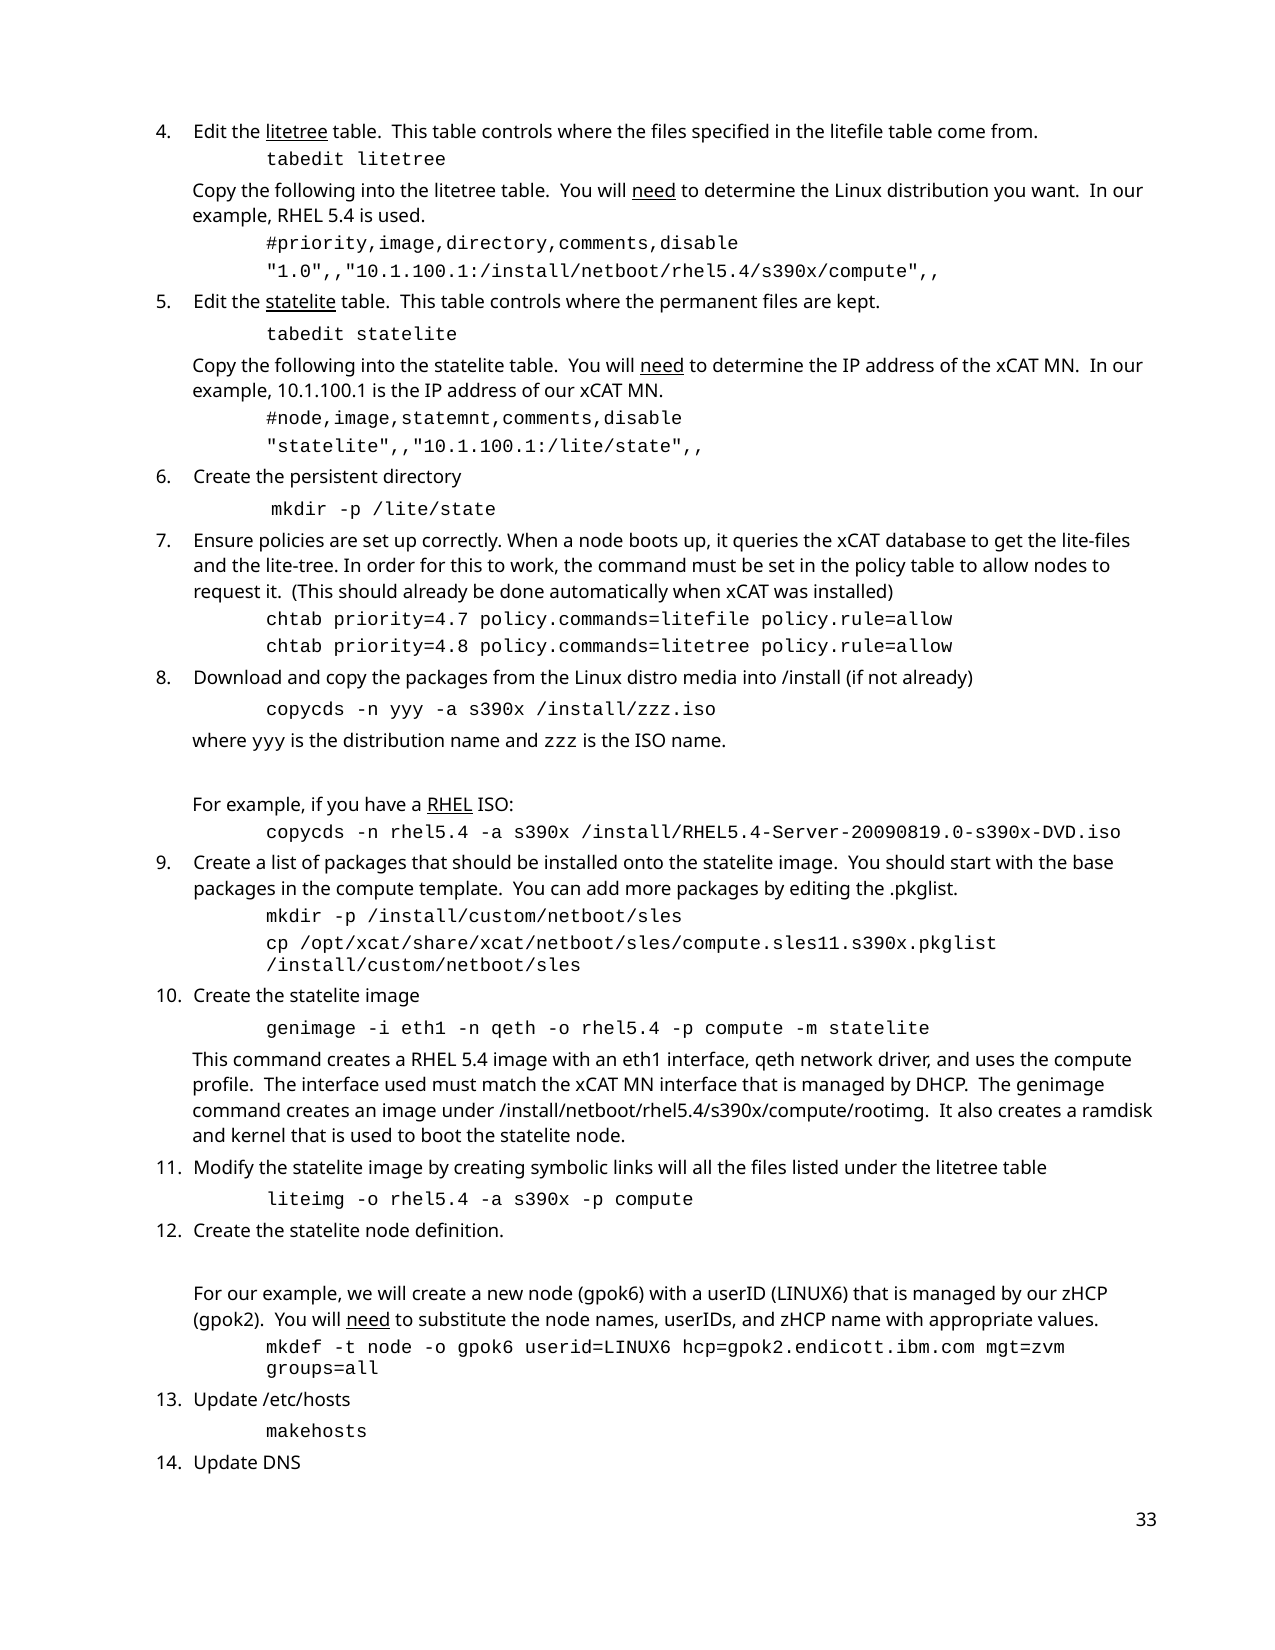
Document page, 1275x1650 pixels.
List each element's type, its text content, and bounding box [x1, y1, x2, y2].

text chtab priority=4.7 policy.commands=litefile policy.rule=allow [266, 609, 1157, 631]
text "1.0",,"10.1.100.1:/install/netboot/rhel5.4/s390x/compute",, [192, 261, 1157, 283]
text Copy the following into the litetree table. You will need to determine the Linux distribution you want. In our example, RHEL 5.4 is used. [192, 177, 1157, 228]
text For example, if you have a RHEL ISO: [192, 791, 1157, 816]
text mkdir -p /lite/state [118, 495, 1157, 521]
text mkdef -t node -o gpok6 userid=LINUX6 hcp=gpok2.endicott.ibm.com mgt=zvm groups=all [266, 1338, 1157, 1380]
text cp /opt/xcat/share/xcat/netboot/sles/compute.sles11.s390x.pkglist /install/custom/netboot/sles [266, 934, 1157, 977]
list Edit the statelite table. This table controls where the permanent files are kept. [156, 289, 1157, 314]
list Update /etc/hosts [156, 1386, 1157, 1412]
text tabedit statelite [118, 320, 1157, 346]
text makehosts [118, 1418, 1157, 1443]
list For our example, we will create a new node (gpok6) with a userID (LINUX6) that is managed by our zHCP (gpok2). You will need to substitute the node names, userIDs, and zHCP name with appropriate values. [156, 1281, 1157, 1332]
text #priority,image,directory,comments,disable [192, 234, 1157, 255]
text Copy the following into the statelite table. You will need to determine the IP address of the xCAT MN. In our example, 10.1.100.1 is the IP address of our xCAT MN. [192, 352, 1157, 403]
list Download and copy the packages from the Linux distro media into /install (if not already) [156, 664, 1157, 690]
text #node,image,statemnt,comments,disable [266, 409, 1157, 430]
text "statelite",,"10.1.100.1:/lite/state",, [266, 436, 1157, 458]
list Ensure policies are set up correctly. When a node boots up, it queries the xCAT database to get the lite-files and the lite-tree. In order for this to work, the command must be set in the policy table to allow nodes to request it. (This should already be done automatically when xCAT was installed) [156, 527, 1157, 603]
list Create the statelite image [156, 983, 1157, 1008]
text chtab priority=4.8 policy.commands=litetree policy.rule=allow [266, 637, 1157, 658]
list Update DNS [156, 1449, 1157, 1475]
text genimage -i eth1 -n qeth -o rhel5.4 -p compute -m statelite [118, 1014, 1157, 1040]
text tabedit litetree [118, 150, 1157, 171]
text where yyy is the distribution name and zzz is the ISO name. [118, 727, 1157, 753]
text copycds -n yyy -a s390x /install/zzz.iso [118, 696, 1157, 721]
list Create a list of packages that should be installed onto the statelite image. You should start with the base packages in the compute template. You can add more packages by editing the .pkglist. [156, 850, 1157, 901]
list Modify the statelite image by creating symbolic links will all the files listed under the litetree table [156, 1154, 1157, 1179]
text liteimg -o rhel5.4 -a s390x -p compute [118, 1186, 1157, 1211]
text This command creates a RHEL 5.4 image with an eth1 interface, qeth network driver, and uses the compute profile. The interface used must match the xCAT MN interface that is managed by DHCP. The genimage command creates an image under /install/netboot/rhel5.4/s390x/compute/rootimg. It also creates a ramdisk and kernel that is used to boot the statelite node. [192, 1046, 1157, 1148]
list Create the persistent directory [156, 464, 1157, 489]
list Edit the litetree table. This table controls where the files specified in the litefile table come from. [156, 118, 1157, 144]
text mkdir -p /install/custom/netboot/sles [118, 907, 1157, 928]
text copycds -n rhel5.4 -a s390x /install/RHEL5.4-Server-20090819.0-s390x-DVD.iso [266, 822, 1157, 844]
list Create the statelite node definition. [156, 1217, 1157, 1243]
